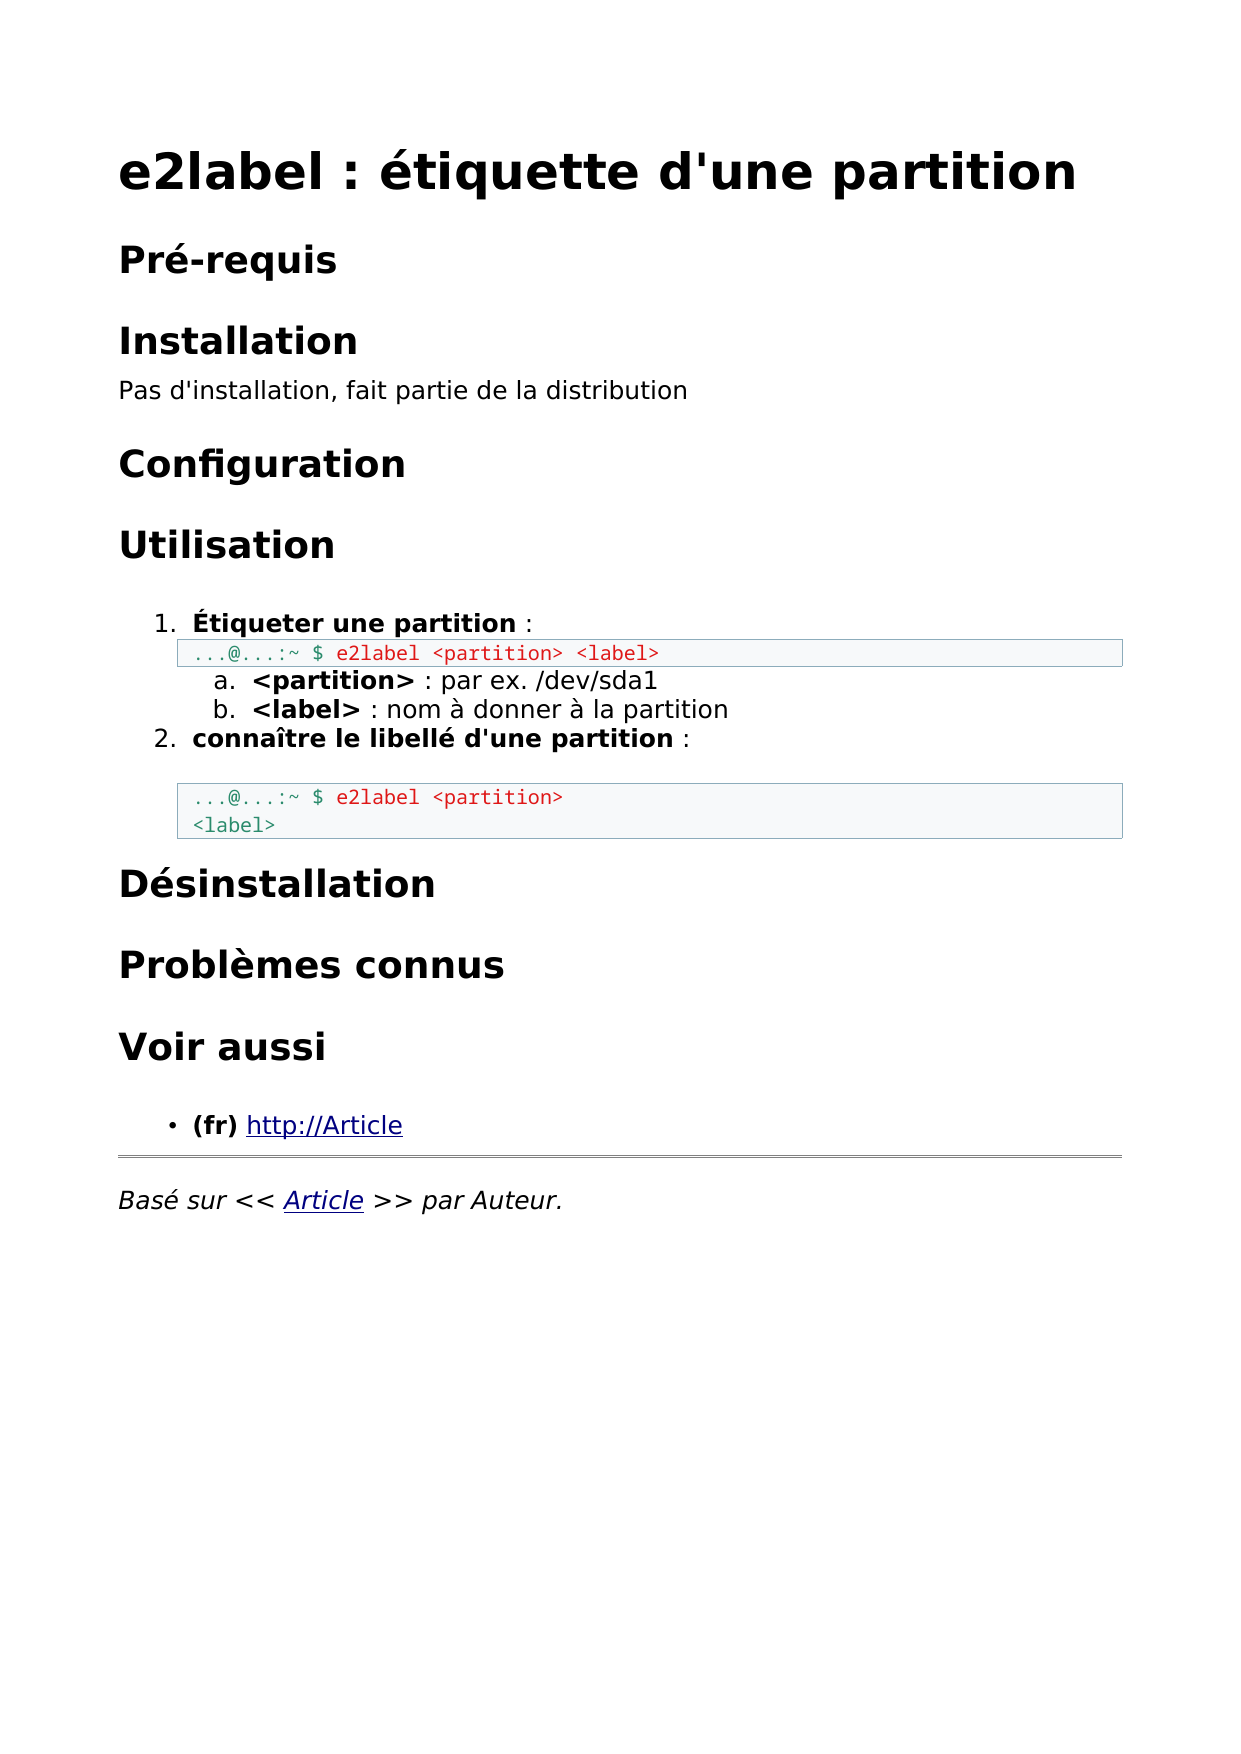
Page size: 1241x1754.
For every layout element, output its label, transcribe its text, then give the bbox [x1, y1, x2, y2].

list <partition> : par ex. /dev/sda1 [236, 667, 1122, 695]
text Basé sur << Article >> par Auteur. [118, 1186, 1122, 1216]
subtitle Problèmes connus [118, 944, 1122, 988]
subtitle Installation [118, 320, 1122, 364]
list <label> : nom à donner à la partition [236, 695, 1122, 724]
list Étiqueter une partition : [177, 609, 1122, 639]
subtitle Configuration [118, 443, 1122, 486]
list ...@...:~ $ e2label <partition> <label> [178, 784, 1122, 838]
subtitle Utilisation [118, 524, 1122, 568]
list ...@...:~ $ e2label <partition> <label> [178, 640, 1122, 666]
subtitle e2label : étiquette d'une partition [118, 143, 1122, 201]
list connaître le libellé d'une partition : [177, 724, 1122, 754]
text Pas d'installation, fait partie de la distribution [118, 376, 1122, 405]
subtitle Pré-requis [118, 239, 1122, 282]
subtitle Voir aussi [118, 1025, 1122, 1069]
list (fr) http://Article [177, 1111, 1122, 1140]
subtitle Désinstallation [118, 863, 1122, 907]
